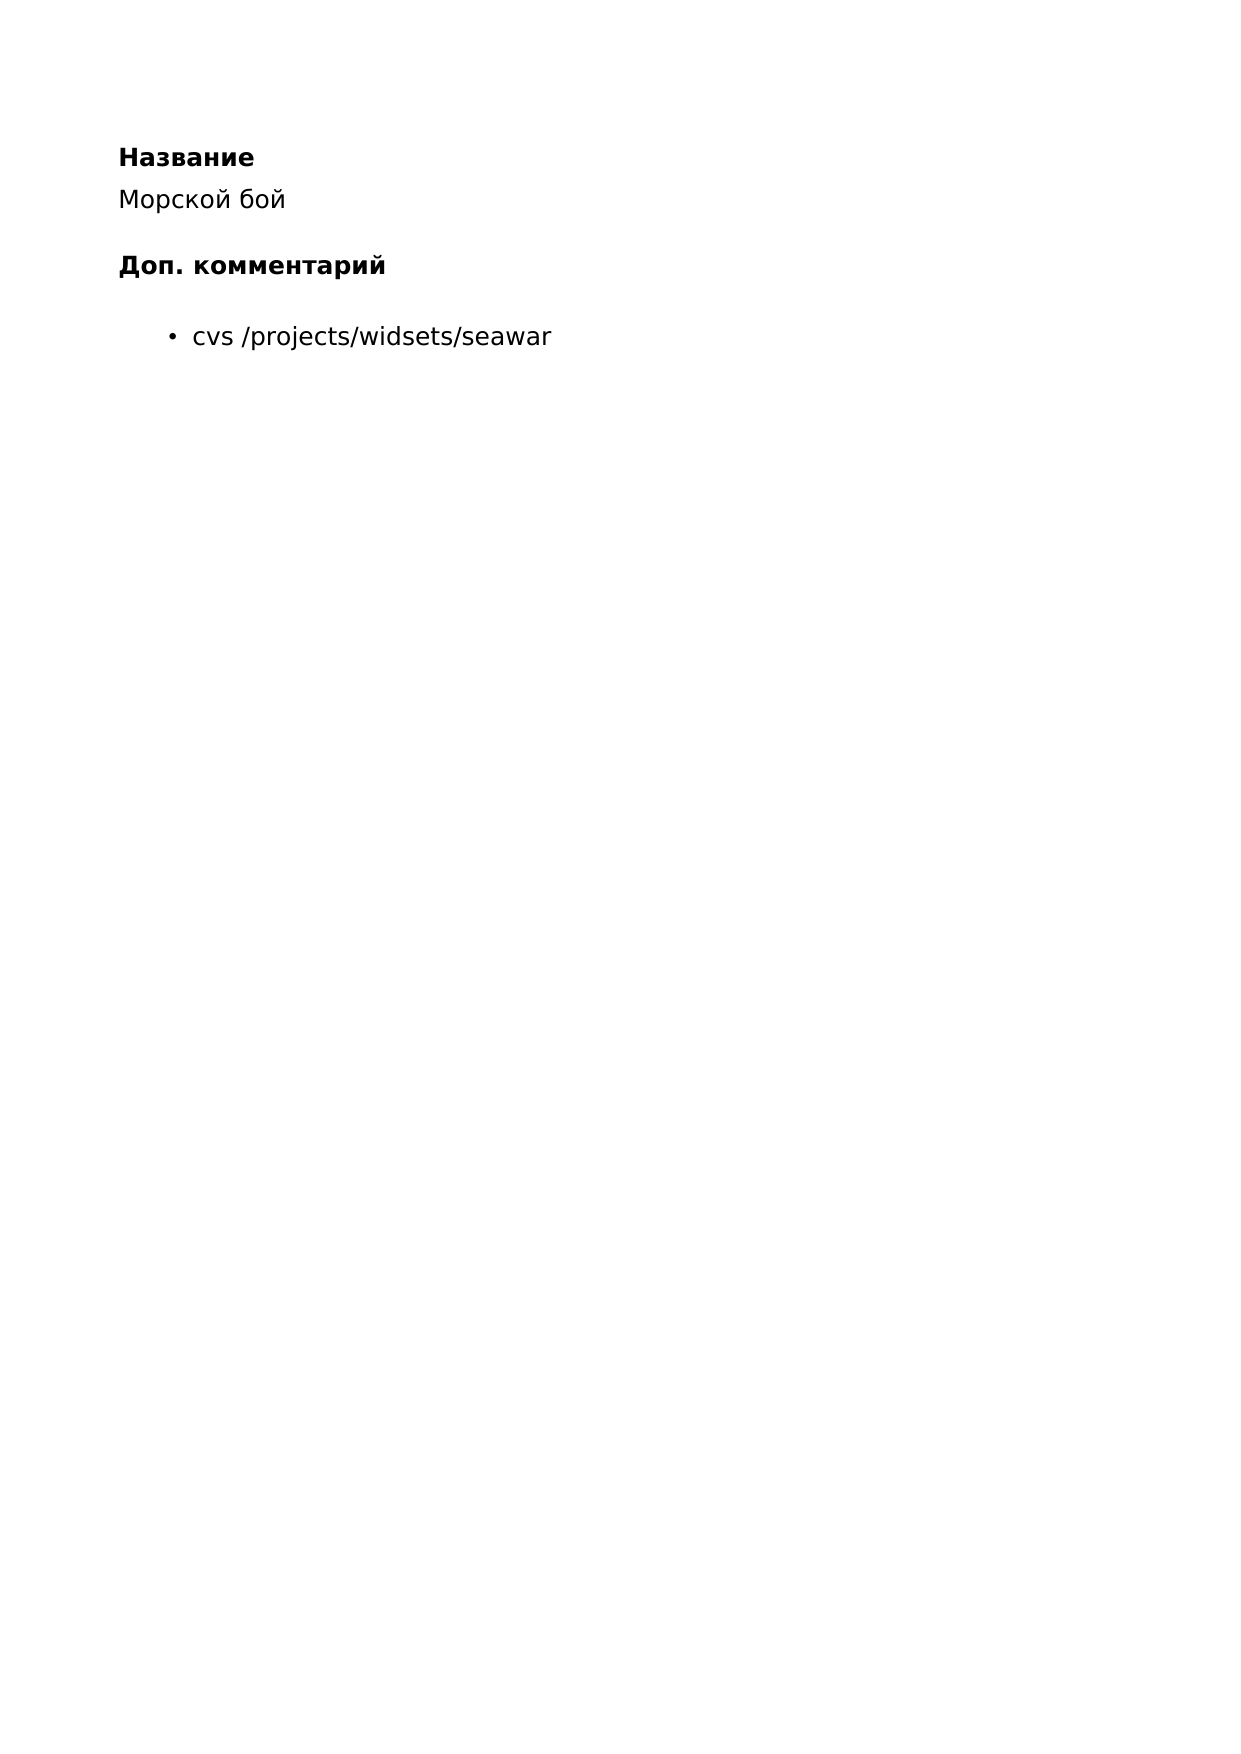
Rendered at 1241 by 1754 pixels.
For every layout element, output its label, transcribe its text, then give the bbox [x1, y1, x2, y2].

text Морской бой [118, 185, 1122, 214]
list cvs /projects/widsets/seawar [177, 323, 1122, 352]
subtitle Название [118, 143, 1122, 172]
subtitle Доп. комментарий [118, 251, 1122, 281]
